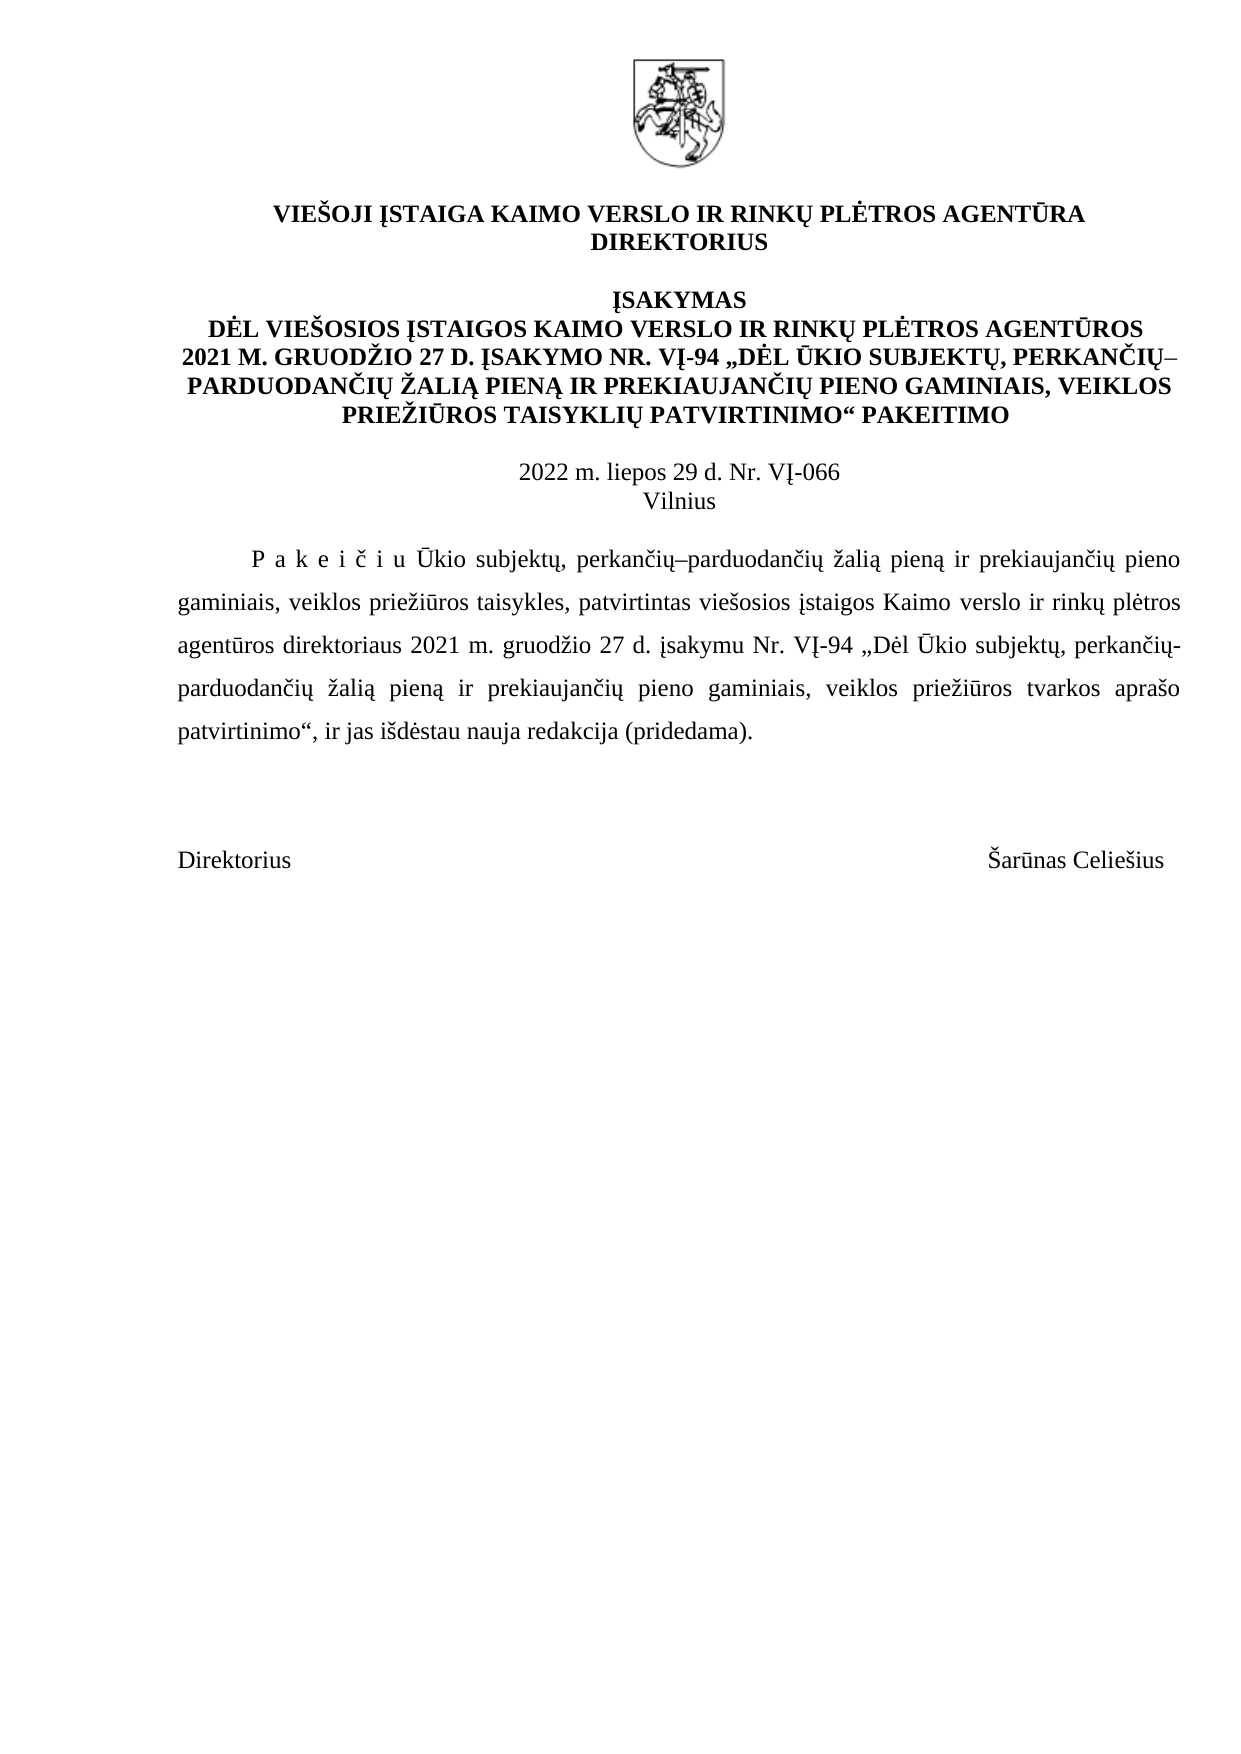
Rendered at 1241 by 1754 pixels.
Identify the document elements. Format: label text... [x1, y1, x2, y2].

text P a k e i č i u Ūkio subjektų, perkančių–parduodančių žalią pieną ir prekiaujančių pieno gaminiais, veiklos priežiūros taisykles, patvirtintas viešosios įstaigos Kaimo verslo ir rinkų plėtros agentūros direktoriaus 2021 m. gruodžio 27 d. įsakymu Nr. VĮ-94 „Dėl Ūkio subjektų, perkančių-parduodančių žalią pieną ir prekiaujančių pieno gaminiais, veiklos priežiūros tvarkos aprašo patvirtinimo“, ir jas išdėstau nauja redakcija (pridedama). [177, 544, 1181, 745]
text VIEŠOJI ĮSTAIGA KAIMO VERSLO IR RINKŲ PLĖTROS AGENTŪRA [177, 199, 1181, 227]
text 2022 m. liepos 29 d. Nr. VĮ-066 [177, 457, 1181, 486]
text Direktorius Šarūnas Celiešius [177, 846, 1181, 874]
text Vilnius [177, 486, 1181, 515]
text DIREKTORIUS [177, 227, 1181, 256]
text ĮSAKYMAS [177, 285, 1181, 314]
text DĖL VIEŠOSIOS ĮSTAIGOS KAIMO VERSLO IR RINKŲ PLĖTROS AGENTŪROS [177, 314, 1181, 342]
text 2021 M. GRUODŽIO 27 D. ĮSAKYMO NR. VĮ-94 „DĖL ŪKIO SUBJEKTŲ, PERKANČIŲ–PARDUODANČIŲ ŽALIĄ PIENĄ IR PREKIAUJANČIŲ PIENO GAMINIAIS, VEIKLOS PRIEŽIŪROS TAISYKLIŲ PATVIRTINIMO“ PAKEITIMO [177, 342, 1181, 429]
